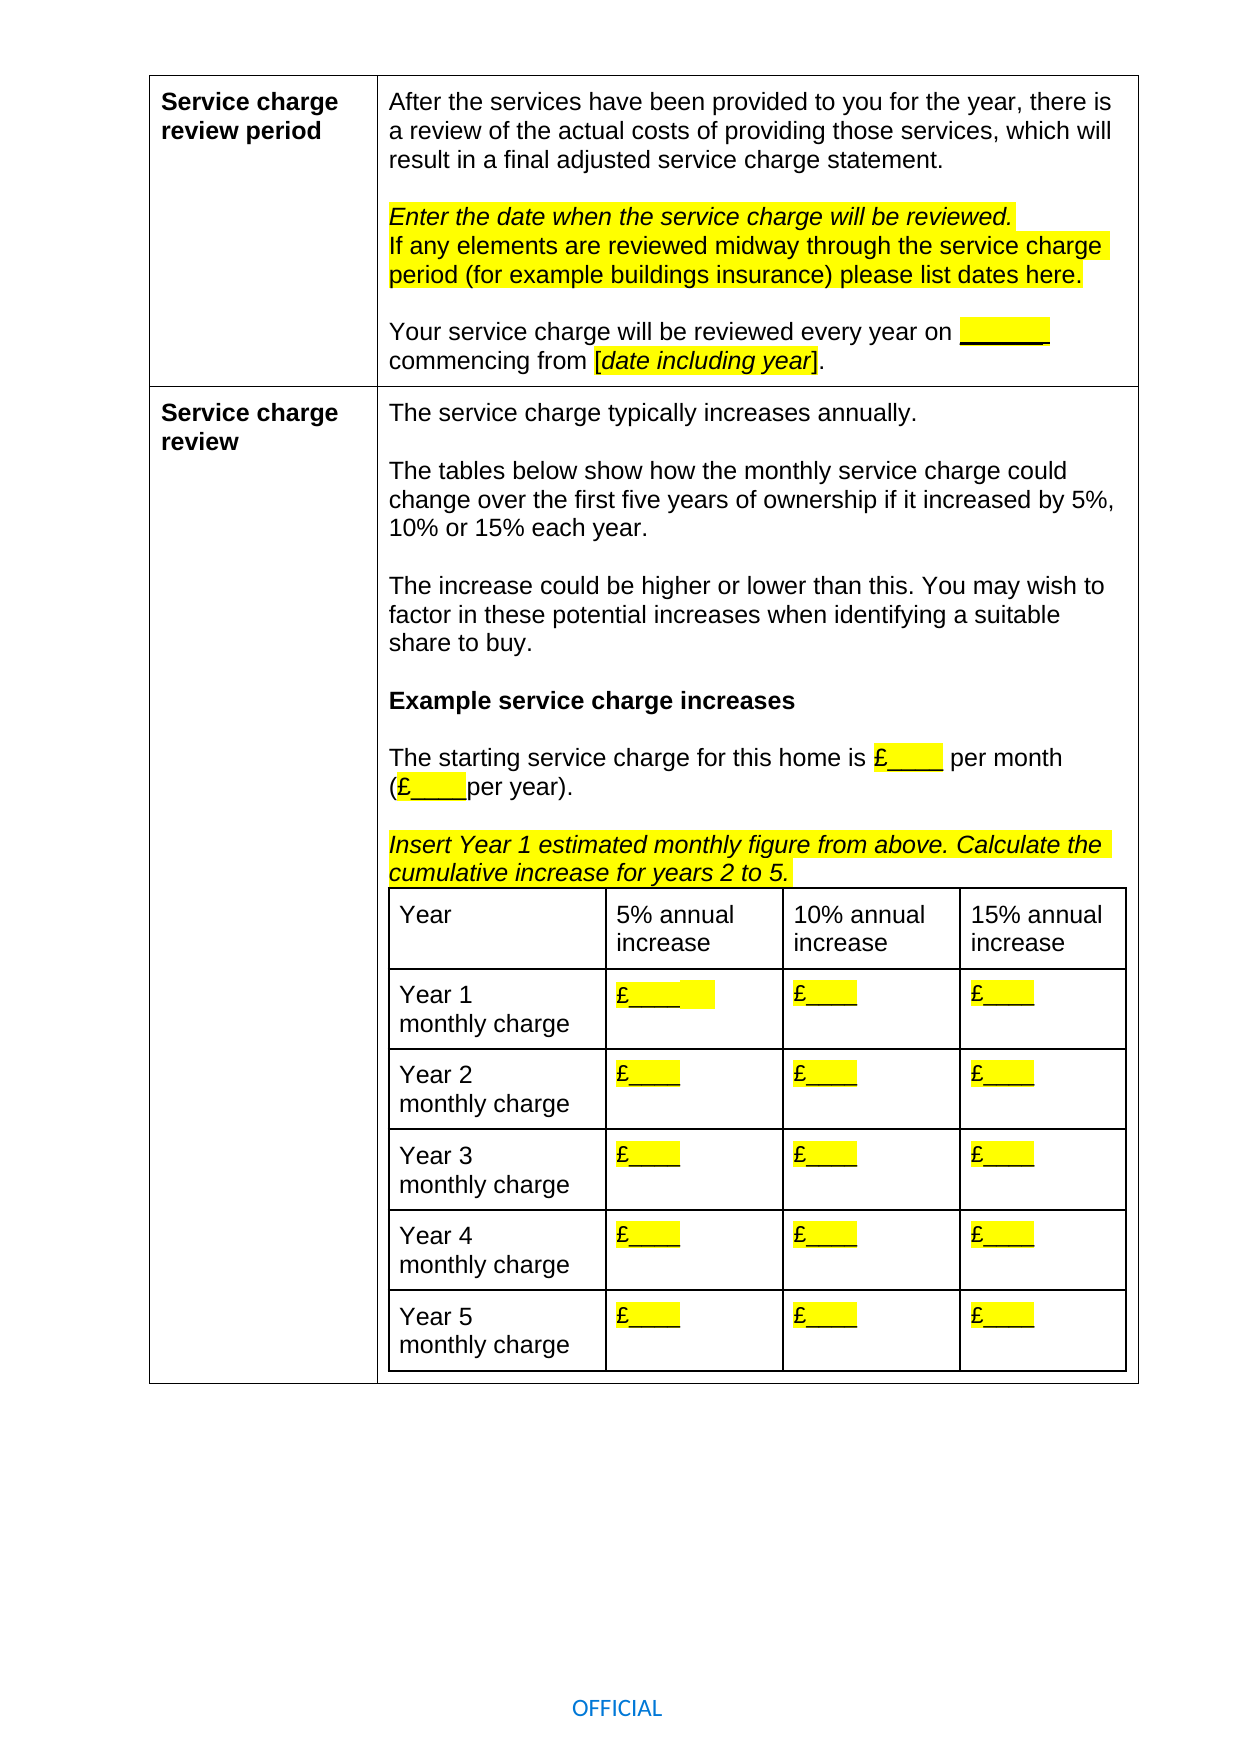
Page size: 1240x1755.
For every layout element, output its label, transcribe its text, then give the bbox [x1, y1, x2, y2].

table_cell Year 2 monthly charge [390, 1050, 605, 1128]
table_cell £____ [784, 1211, 959, 1289]
table_cell £____ [607, 1291, 782, 1369]
table_cell Year 3 monthly charge [390, 1130, 605, 1209]
table_header 5% annual increase [607, 889, 782, 967]
table_cell £____ [961, 1211, 1125, 1289]
table_cell £____ [961, 1050, 1125, 1128]
table_cell £____ [961, 1130, 1125, 1209]
table_header Service charge review period [150, 76, 377, 386]
table_cell £____ [784, 1050, 959, 1128]
table_cell £____ [784, 1291, 959, 1369]
table_cell £____ [961, 970, 1125, 1048]
table_cell Service charge review [150, 387, 377, 1383]
table_header 10% annual increase [784, 889, 959, 967]
table_header After the services have been provided to you for the year, there is a review of the actual costs of providing those services, which will result in a final adjusted service charge statement. Enter the date when the service charge will be reviewed. If any elements are reviewed midway through the service charge period (for example buildings insurance) please list dates here. Your service charge will be reviewed every year on ______ commencing from [date including year]. [378, 76, 1138, 386]
table_cell Year 4 monthly charge [390, 1211, 605, 1289]
table_cell Year 5 monthly charge [390, 1291, 605, 1369]
table_cell Year 1 monthly charge [390, 970, 605, 1048]
table_header Year [390, 889, 605, 967]
table_cell £____ [607, 1130, 782, 1209]
table_cell The service charge typically increases annually. The tables below show how the monthly service charge could change over the first five years of ownership if it increased by 5%, 10% or 15% each year. The increase could be higher or lower than this. You may wish to factor in these potential increases when identifying a suitable share to buy. Example service charge increases The starting service charge for this home is £____ per month (£____per year). Insert Year 1 estimated monthly figure from above. Calculate the cumulative increase for years 2 to 5. [378, 387, 1138, 1383]
table_cell £____ [784, 1130, 959, 1209]
table_cell £____ [607, 1050, 782, 1128]
table_cell £____ [607, 1211, 782, 1289]
table_cell £____ [961, 1291, 1125, 1369]
table_header 15% annual increase [961, 889, 1125, 967]
table_cell £____ [607, 970, 782, 1048]
table_cell £____ [784, 970, 959, 1048]
